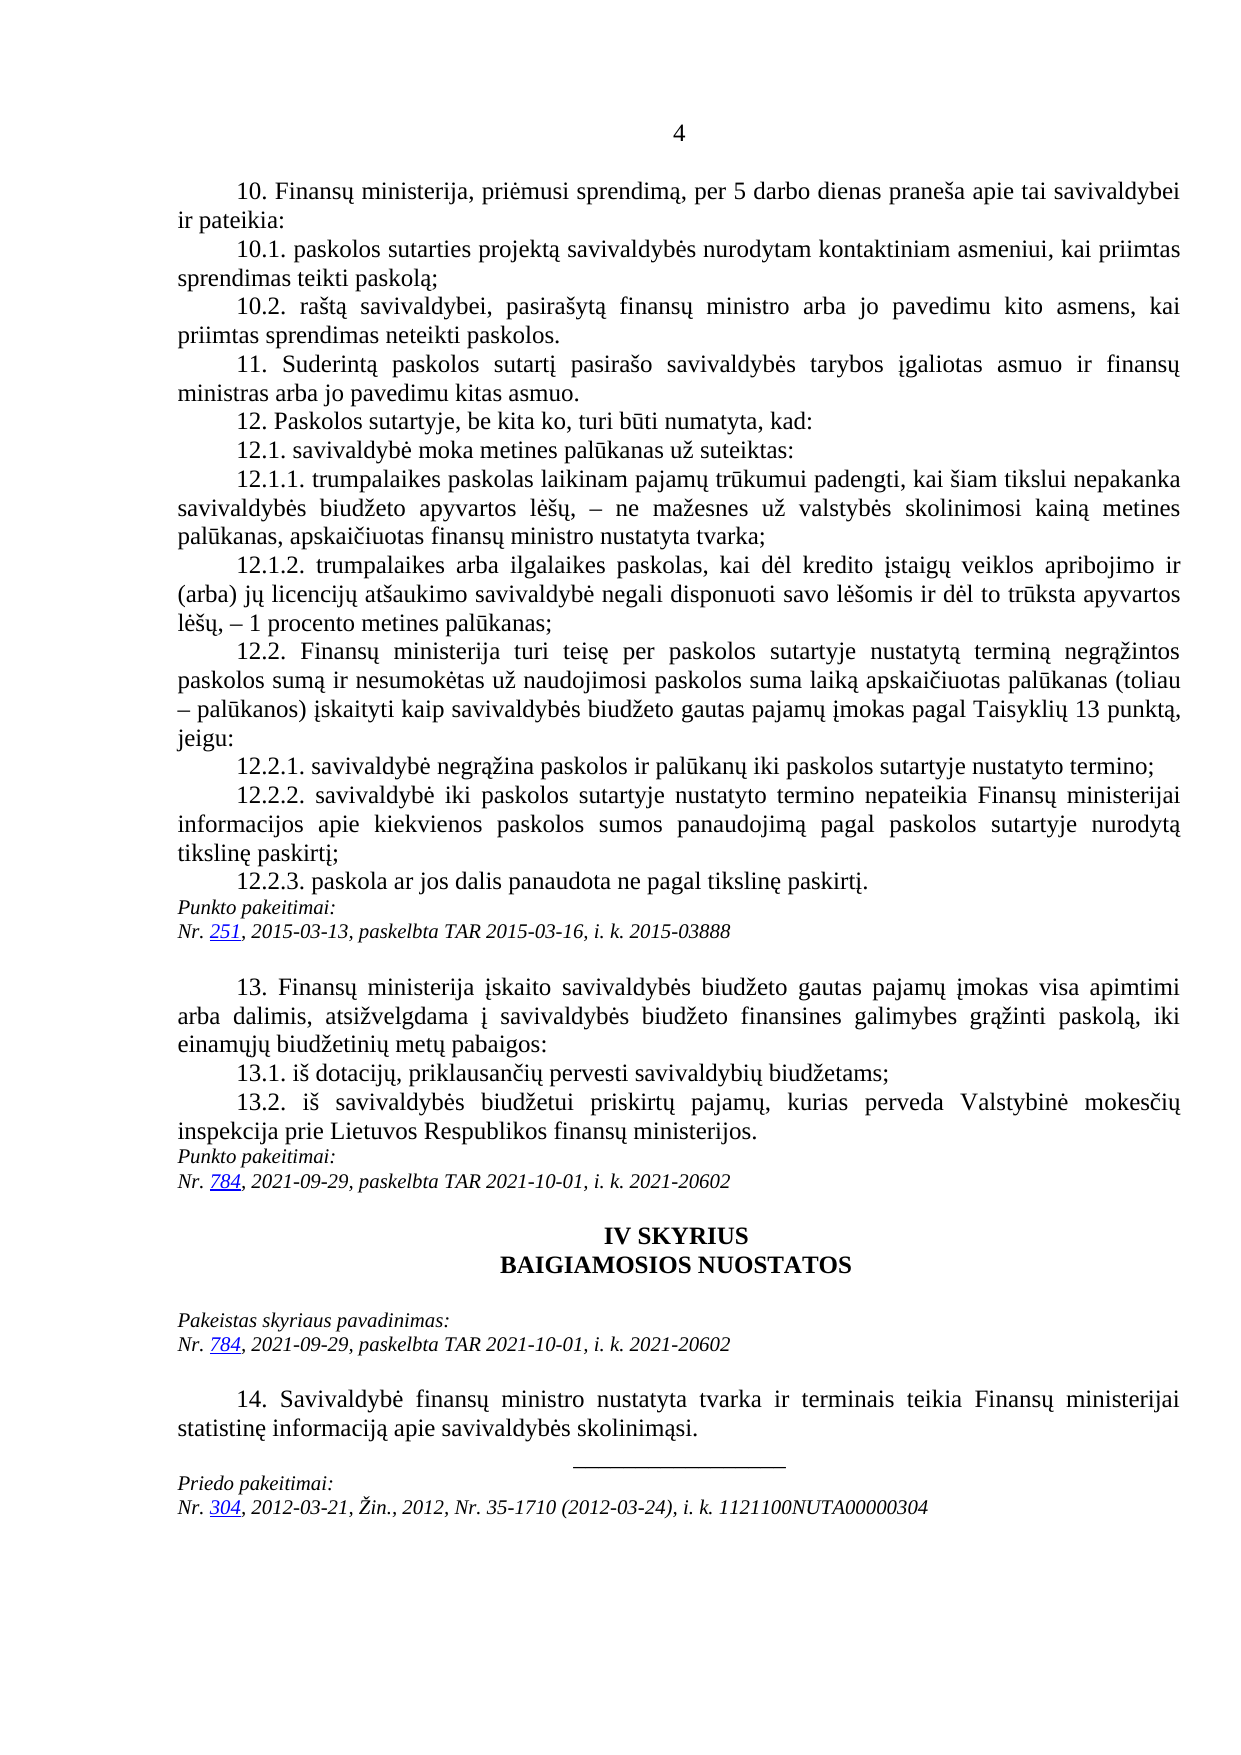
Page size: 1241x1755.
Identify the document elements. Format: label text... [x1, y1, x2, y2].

text 12.1. savivaldybė moka metines palūkanas už suteiktas: [177, 435, 1181, 464]
text Priedo pakeitimai: [177, 1471, 1181, 1495]
text Nr. 251, 2015-03-13, paskelbta TAR 2015-03-16, i. k. 2015-03888 [177, 919, 1181, 943]
text 10.2. raštą savivaldybei, pasirašytą finansų ministro arba jo pavedimu kito asmens, kai priimtas sprendimas neteikti paskolos. [177, 291, 1181, 349]
text 12.2.3. paskola ar jos dalis panaudota ne pagal tikslinę paskirtį. [177, 866, 1181, 895]
text 11. Suderintą paskolos sutartį pasirašo savivaldybės tarybos įgaliotas asmuo ir finansų ministras arba jo pavedimu kitas asmuo. [177, 349, 1181, 406]
text Punkto pakeitimai: [177, 895, 1181, 919]
text 12. Paskolos sutartyje, be kita ko, turi būti numatyta, kad: [177, 406, 1181, 435]
text 12.2. Finansų ministerija turi teisę per paskolos sutartyje nustatytą terminą negrąžintos paskolos sumą ir nesumokėtas už naudojimosi paskolos suma laiką apskaičiuotas palūkanas (toliau – palūkanos) įskaityti kaip savivaldybės biudžeto gautas pajamų įmokas pagal Taisyklių 13 punktą, jeigu: [177, 636, 1181, 751]
text IV SKYRIUS BAIGIAMOSIOS NUOSTATOS [177, 1221, 1181, 1279]
text Nr. 784, 2021-09-29, paskelbta TAR 2021-10-01, i. k. 2021-20602 [177, 1332, 1181, 1356]
text Punkto pakeitimai: [177, 1144, 1181, 1168]
text 12.1.1. trumpalaikes paskolas laikinam pajamų trūkumui padengti, kai šiam tikslui nepakanka savivaldybės biudžeto apyvartos lėšų, – ne mažesnes už valstybės skolinimosi kainą metines palūkanas, apskaičiuotas finansų ministro nustatyta tvarka; [177, 464, 1181, 550]
text Nr. 784, 2021-09-29, paskelbta TAR 2021-10-01, i. k. 2021-20602 [177, 1168, 1181, 1193]
text 13.2. iš savivaldybės biudžetui priskirtų pajamų, kurias perveda Valstybinė mokesčių inspekcija prie Lietuvos Respublikos finansų ministerijos. [177, 1087, 1181, 1144]
text 14. Savivaldybė finansų ministro nustatyta tvarka ir terminais teikia Finansų ministerijai statistinę informaciją apie savivaldybės skolinimąsi. [177, 1384, 1181, 1442]
text Nr. 304, 2012-03-21, Žin., 2012, Nr. 35-1710 (2012-03-24), i. k. 1121100NUTA00000304 [177, 1495, 1181, 1519]
text 12.2.1. savivaldybė negrąžina paskolos ir palūkanų iki paskolos sutartyje nustatyto termino; [177, 751, 1181, 780]
text _________________ [177, 1442, 1181, 1471]
text 12.2.2. savivaldybė iki paskolos sutartyje nustatyto termino nepateikia Finansų ministerijai informacijos apie kiekvienos paskolos sumos panaudojimą pagal paskolos sutartyje nurodytą tikslinę paskirtį; [177, 780, 1181, 866]
text Pakeistas skyriaus pavadinimas: [177, 1308, 1181, 1332]
text 10. Finansų ministerija, priėmusi sprendimą, per 5 darbo dienas praneša apie tai savivaldybei ir pateikia: [177, 176, 1181, 234]
text 13.1. iš dotacijų, priklausančių pervesti savivaldybių biudžetams; [177, 1058, 1181, 1087]
text 12.1.2. trumpalaikes arba ilgalaikes paskolas, kai dėl kredito įstaigų veiklos apribojimo ir (arba) jų licencijų atšaukimo savivaldybė negali disponuoti savo lėšomis ir dėl to trūksta apyvartos lėšų, – 1 procento metines palūkanas; [177, 550, 1181, 636]
text 13. Finansų ministerija įskaito savivaldybės biudžeto gautas pajamų įmokas visa apimtimi arba dalimis, atsižvelgdama į savivaldybės biudžeto finansines galimybes grąžinti paskolą, iki einamųjų biudžetinių metų pabaigos: [177, 972, 1181, 1058]
text 10.1. paskolos sutarties projektą savivaldybės nurodytam kontaktiniam asmeniui, kai priimtas sprendimas teikti paskolą; [177, 234, 1181, 291]
